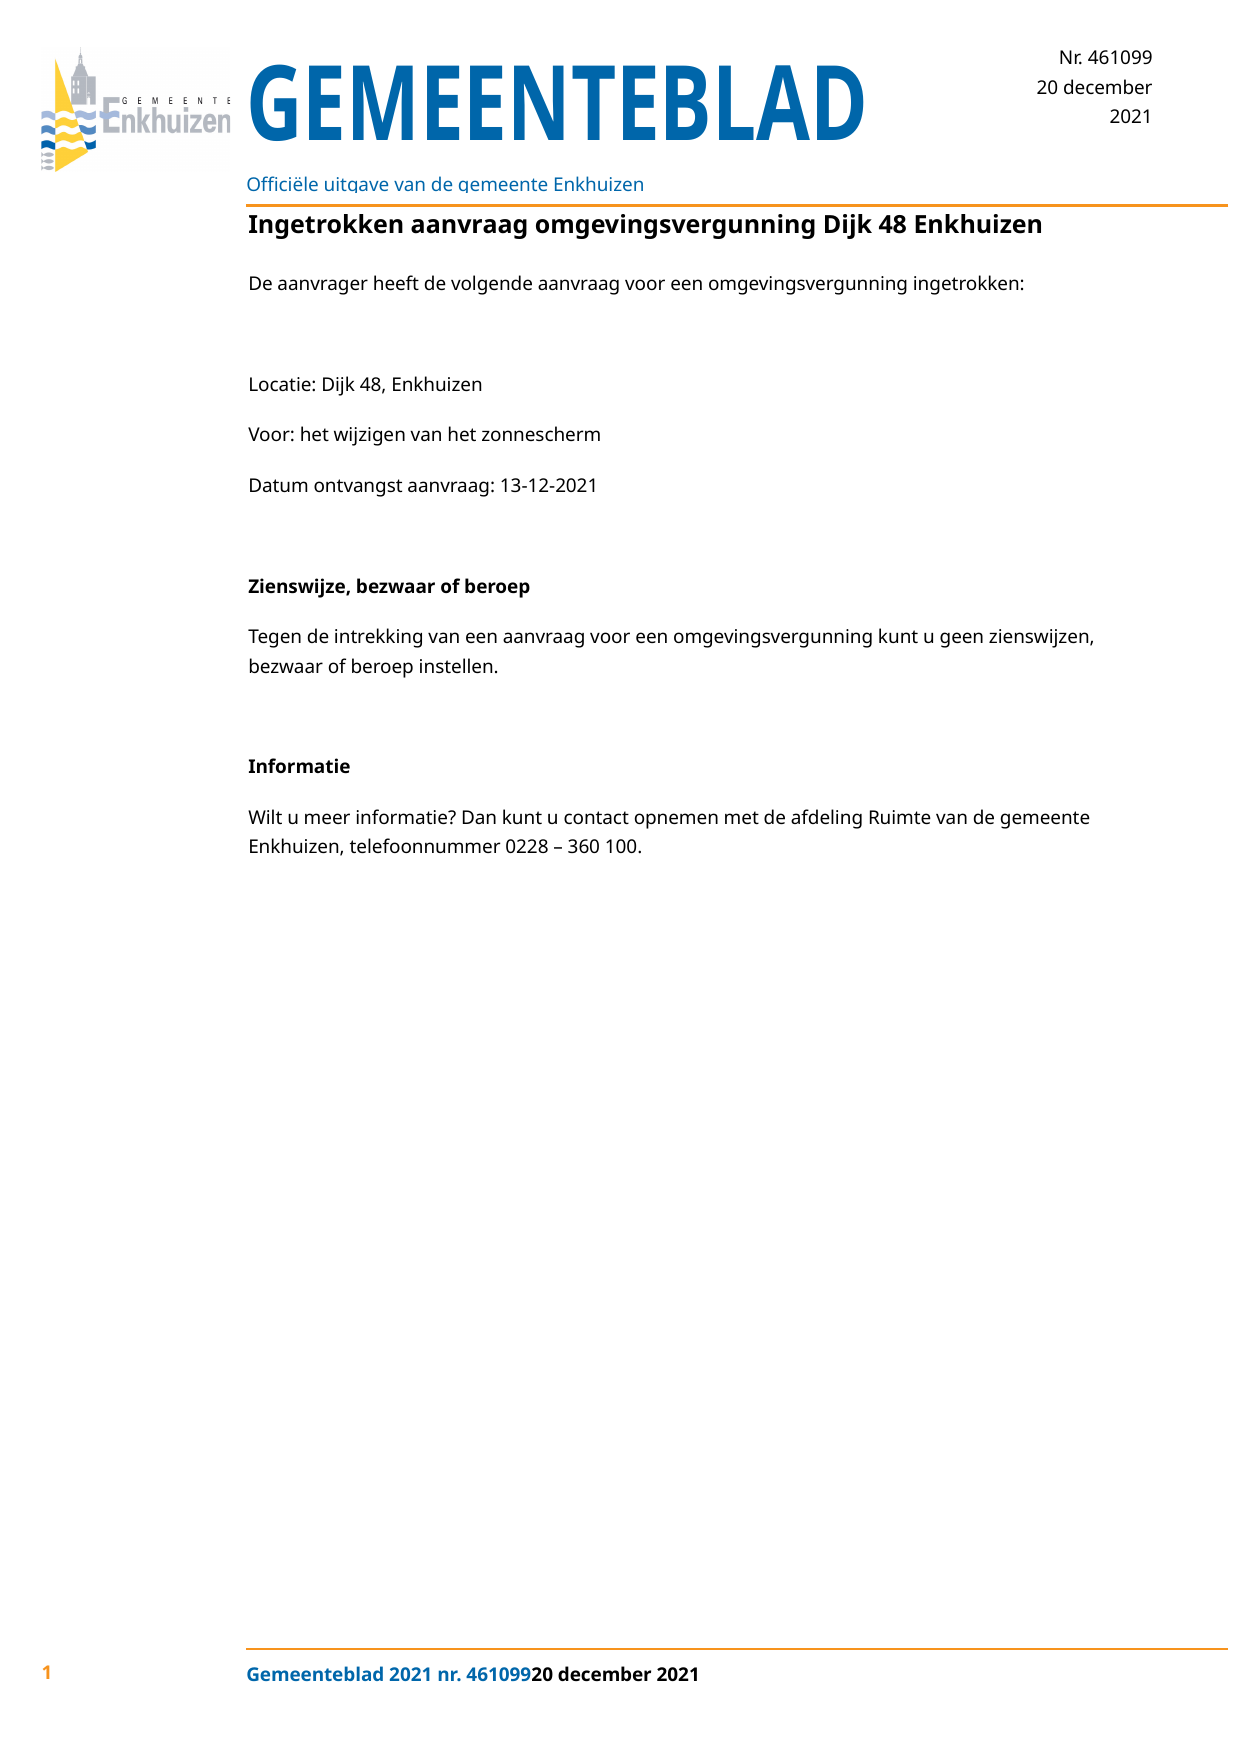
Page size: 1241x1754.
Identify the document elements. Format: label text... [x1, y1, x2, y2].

text Voor: het wijzigen van het zonnescherm [248, 422, 1152, 447]
text Informatie [248, 754, 1152, 779]
text Datum ontvangst aanvraag: 13-12-2021 [248, 472, 1152, 498]
text Ingetrokken aanvraag omgevingsvergunning Dijk 48 Enkhuizen [248, 207, 1152, 241]
text Wilt u meer informatie? Dan kunt u contact opnemen met de afdeling Ruimte van de gemeente Enkhuizen, telefoonnummer 0228 – 360 100. [248, 804, 1152, 859]
text De aanvrager heeft de volgende aanvraag voor een omgevingsvergunning ingetrokken: [248, 270, 1152, 296]
text Locatie: Dijk 48, Enkhuizen [248, 371, 1152, 397]
text Zienswijze, bezwaar of beroep [248, 573, 1152, 598]
text Tegen de intrekking van een aanvraag voor een omgevingsvergunning kunt u geen zienswijzen, bezwaar of beroep instellen. [248, 623, 1152, 678]
picture [41, 47, 231, 172]
